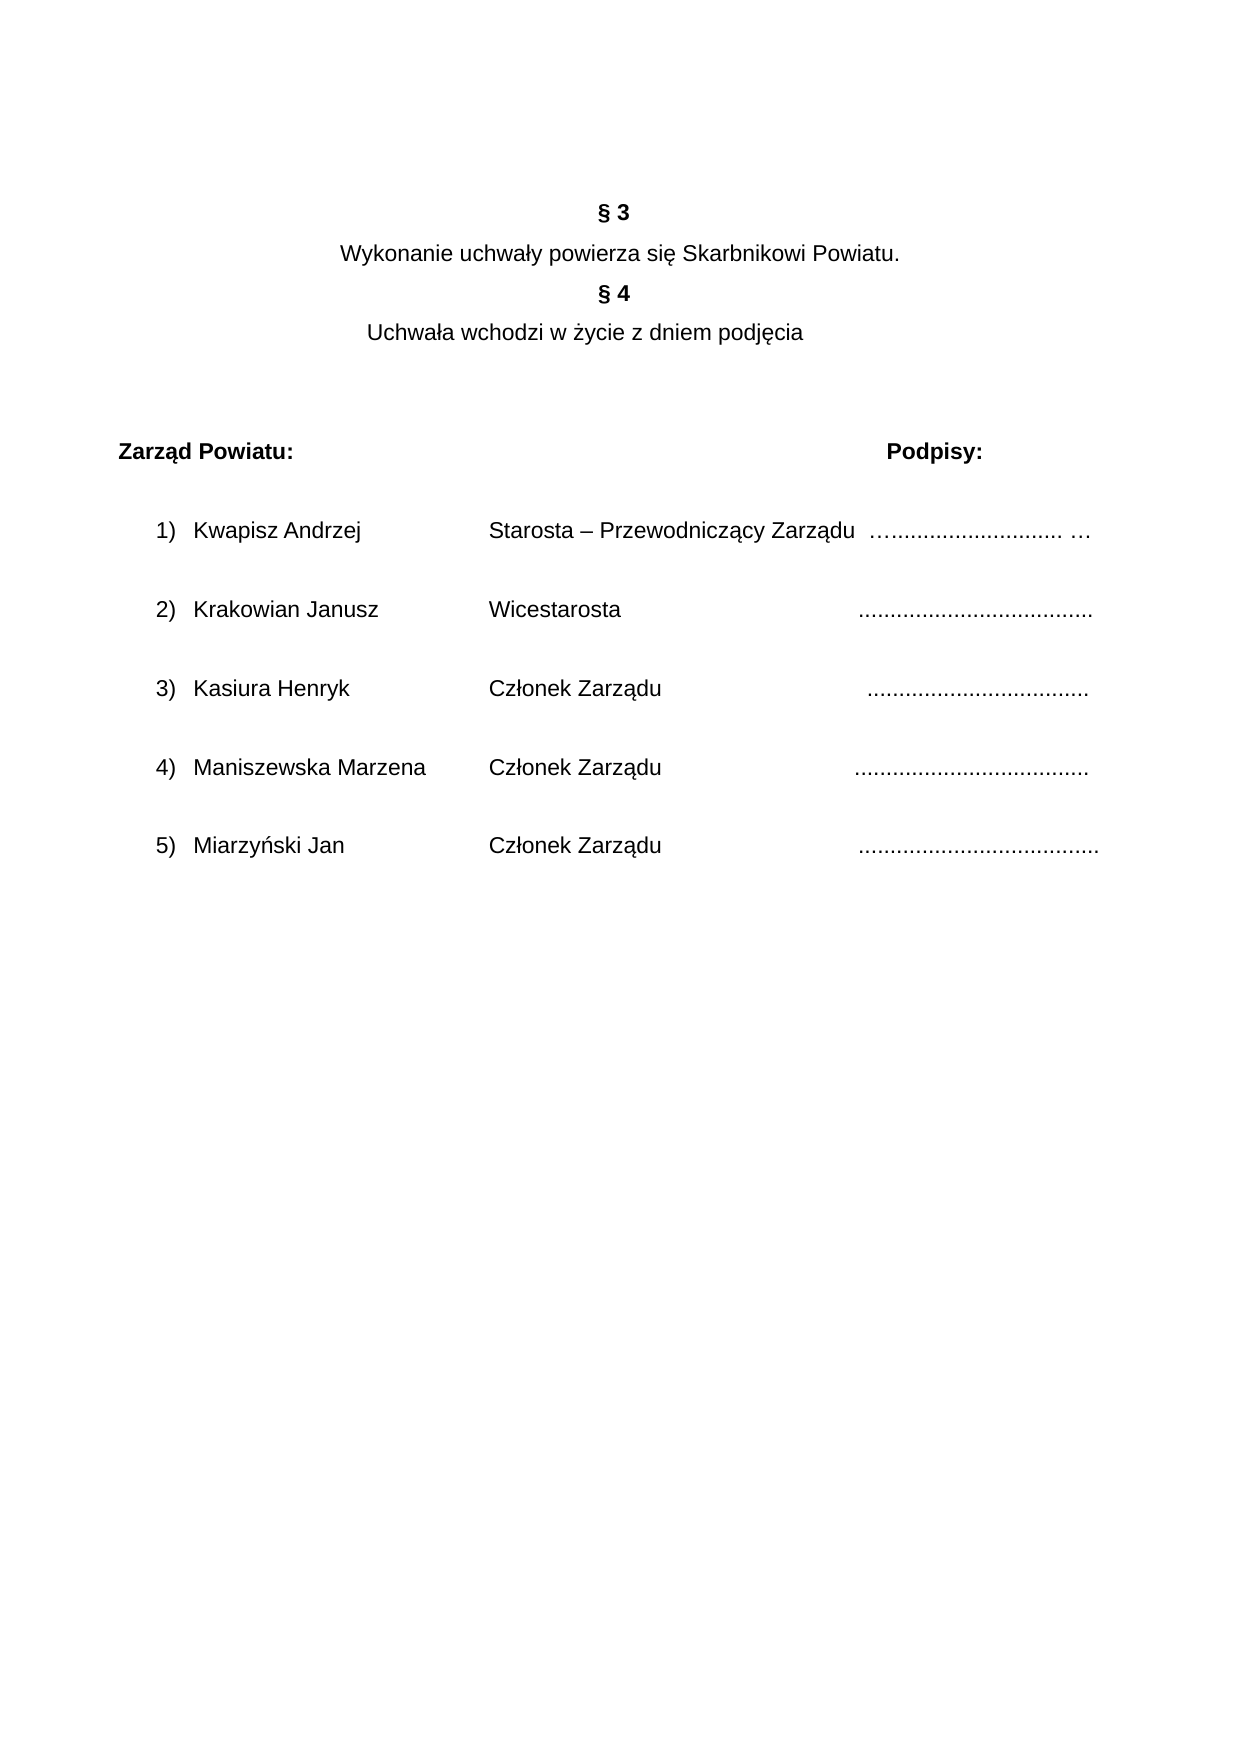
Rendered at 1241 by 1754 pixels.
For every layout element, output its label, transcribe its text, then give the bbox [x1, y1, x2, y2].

list Miarzyński Jan Członek Zarządu ...................................... [156, 832, 1122, 859]
list Kasiura Henryk Członek Zarządu ................................... [156, 674, 1122, 701]
text § 4 [118, 280, 1122, 306]
text Uchwała wchodzi w życie z dniem podjęcia [118, 319, 1122, 346]
text Wykonanie uchwały powierza się Skarbnikowi Powiatu. [118, 240, 1122, 267]
list Krakowian Janusz Wicestarosta ..................................... [156, 596, 1122, 622]
list Maniszewska Marzena Członek Zarządu ..................................... [156, 753, 1122, 780]
list § 3 [0, 197, 1122, 226]
text Zarząd Powiatu: Podpisy: [118, 438, 1122, 464]
list Kwapisz Andrzej Starosta – Przewodniczący Zarządu …........................... … [156, 517, 1122, 543]
